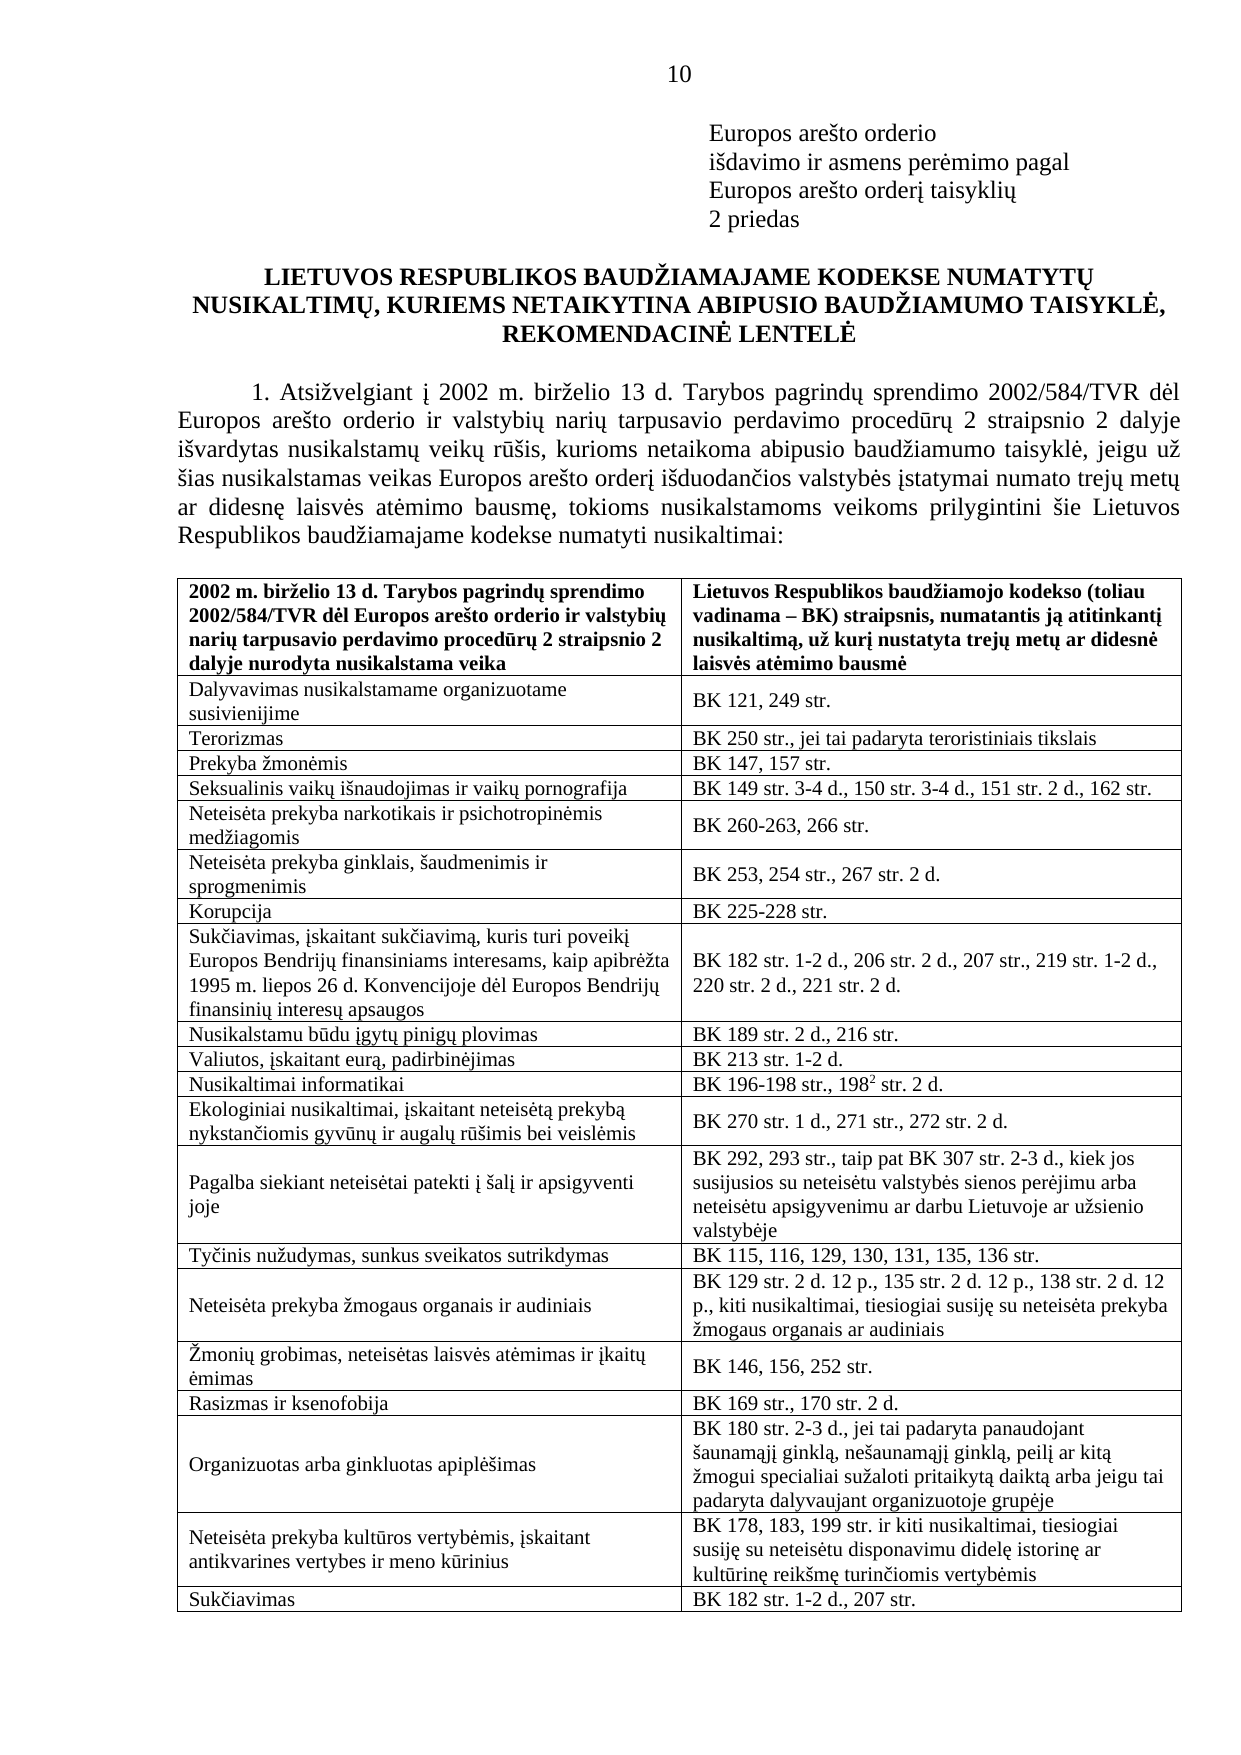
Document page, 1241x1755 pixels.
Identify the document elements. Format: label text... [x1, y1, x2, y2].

table_cell BK 196-198 str., 1982 str. 2 d. [682, 1072, 1181, 1096]
table_cell BK 149 str. 3-4 d., 150 str. 3-4 d., 151 str. 2 d., 162 str. [682, 776, 1181, 800]
text LIETUVOS RESPUBLIKOS BAUDŽIAMAJAME KODEKSE NUMATYTŲ NUSIKALTIMŲ, KURIEMS NETAIKYTINA ABIPUSIO BAUDŽIAMUMO TAISYKLĖ, REKOMENDACINĖ LENTELĖ [177, 262, 1181, 348]
table_cell Seksualinis vaikų išnaudojimas ir vaikų pornografija [178, 776, 681, 800]
table_header 2002 m. birželio 13 d. Tarybos pagrindų sprendimo 2002/584/TVR dėl Europos arešto orderio ir valstybių narių tarpusavio perdavimo procedūrų 2 straipsnio 2 dalyje nurodyta nusikalstama veika [178, 579, 681, 675]
text 2 priedas [177, 204, 1181, 233]
text Europos arešto orderį taisyklių [177, 176, 1181, 204]
table_cell Valiutos, įskaitant eurą, padirbinėjimas [178, 1047, 681, 1071]
table_cell BK 213 str. 1-2 d. [682, 1047, 1181, 1071]
table_cell BK 180 str. 2-3 d., jei tai padaryta panaudojant šaunamąjį ginklą, nešaunamąjį ginklą, peilį ar kitą žmogui specialiai sužaloti pritaikytą daiktą arba jeigu tai padaryta dalyvaujant organizuotoje grupėje [682, 1416, 1181, 1512]
table_cell Neteisėta prekyba žmogaus organais ir audiniais [178, 1269, 681, 1341]
table_cell Rasizmas ir ksenofobija [178, 1391, 681, 1415]
table_cell BK 260-263, 266 str. [682, 801, 1181, 849]
table_cell BK 178, 183, 199 str. ir kiti nusikaltimai, tiesiogiai susiję su neteisėtu disponavimu didelę istorinę ar kultūrinę reikšmę turinčiomis vertybėmis [682, 1513, 1181, 1586]
table_cell BK 189 str. 2 d., 216 str. [682, 1022, 1181, 1046]
table_cell Tyčinis nužudymas, sunkus sveikatos sutrikdymas [178, 1244, 681, 1267]
table_cell BK 250 str., jei tai padaryta teroristiniais tikslais [682, 726, 1181, 750]
table_cell Prekyba žmonėmis [178, 751, 681, 775]
table_cell BK 292, 293 str., taip pat BK 307 str. 2-3 d., kiek jos susijusios su neteisėtu valstybės sienos perėjimu arba neteisėtu apsigyvenimu ar darbu Lietuvoje ar užsienio valstybėje [682, 1146, 1181, 1242]
table_cell Neteisėta prekyba kultūros vertybėmis, įskaitant antikvarines vertybes ir meno kūrinius [178, 1513, 681, 1586]
table_cell BK 182 str. 1-2 d., 206 str. 2 d., 207 str., 219 str. 1-2 d., 220 str. 2 d., 221 str. 2 d. [682, 924, 1181, 1021]
table_cell Neteisėta prekyba ginklais, šaudmenimis ir sprogmenimis [178, 850, 681, 898]
table_cell Nusikalstamu būdu įgytų pinigų plovimas [178, 1022, 681, 1046]
text Europos arešto orderio [709, 118, 1181, 147]
table_header Lietuvos Respublikos baudžiamojo kodekso (toliau vadinama – BK) straipsnis, numatantis ją atitinkantį nusikaltimą, už kurį nustatyta trejų metų ar didesnė laisvės atėmimo bausmė [682, 579, 1181, 675]
table_cell Neteisėta prekyba narkotikais ir psichotropinėmis medžiagomis [178, 801, 681, 849]
table_cell Korupcija [178, 899, 681, 923]
table_cell Nusikaltimai informatikai [178, 1072, 681, 1096]
table_cell BK 182 str. 1-2 d., 207 str. [682, 1587, 1181, 1611]
text 1. Atsižvelgiant į 2002 m. birželio 13 d. Tarybos pagrindų sprendimo 2002/584/TVR dėl Europos arešto orderio ir valstybių narių tarpusavio perdavimo procedūrų 2 straipsnio 2 dalyje išvardytas nusikalstamų veikų rūšis, kurioms netaikoma abipusio baudžiamumo taisyklė, jeigu už šias nusikalstamas veikas Europos arešto orderį išduodančios valstybės įstatymai numato trejų metų ar didesnę laisvės atėmimo bausmę, tokioms nusikalstamoms veikoms prilygintini šie Lietuvos Respublikos baudžiamajame kodekse numatyti nusikaltimai: [177, 377, 1181, 549]
table_cell Terorizmas [178, 726, 681, 750]
table_cell Žmonių grobimas, neteisėtas laisvės atėmimas ir įkaitų ėmimas [178, 1342, 681, 1390]
table_cell Organizuotas arba ginkluotas apiplėšimas [178, 1416, 681, 1512]
table_cell BK 121, 249 str. [682, 676, 1181, 724]
table_cell Ekologiniai nusikaltimai, įskaitant neteisėtą prekybą nykstančiomis gyvūnų ir augalų rūšimis bei veislėmis [178, 1097, 681, 1145]
table_cell Dalyvavimas nusikalstamame organizuotame susivienijime [178, 676, 681, 724]
table_cell Sukčiavimas [178, 1587, 681, 1611]
table_cell Sukčiavimas, įskaitant sukčiavimą, kuris turi poveikį Europos Bendrijų finansiniams interesams, kaip apibrėžta 1995 m. liepos 26 d. Konvencijoje dėl Europos Bendrijų finansinių interesų apsaugos [178, 924, 681, 1021]
table_cell BK 147, 157 str. [682, 751, 1181, 775]
table_cell BK 225-228 str. [682, 899, 1181, 923]
table_cell BK 129 str. 2 d. 12 p., 135 str. 2 d. 12 p., 138 str. 2 d. 12 p., kiti nusikaltimai, tiesiogiai susiję su neteisėta prekyba žmogaus organais ar audiniais [682, 1269, 1181, 1341]
table_cell BK 169 str., 170 str. 2 d. [682, 1391, 1181, 1415]
table_cell BK 270 str. 1 d., 271 str., 272 str. 2 d. [682, 1097, 1181, 1145]
table_cell BK 115, 116, 129, 130, 131, 135, 136 str. [682, 1244, 1181, 1267]
table_cell Pagalba siekiant neteisėtai patekti į šalį ir apsigyventi joje [178, 1146, 681, 1242]
table_cell BK 146, 156, 252 str. [682, 1342, 1181, 1390]
table_cell BK 253, 254 str., 267 str. 2 d. [682, 850, 1181, 898]
text išdavimo ir asmens perėmimo pagal [177, 147, 1181, 176]
